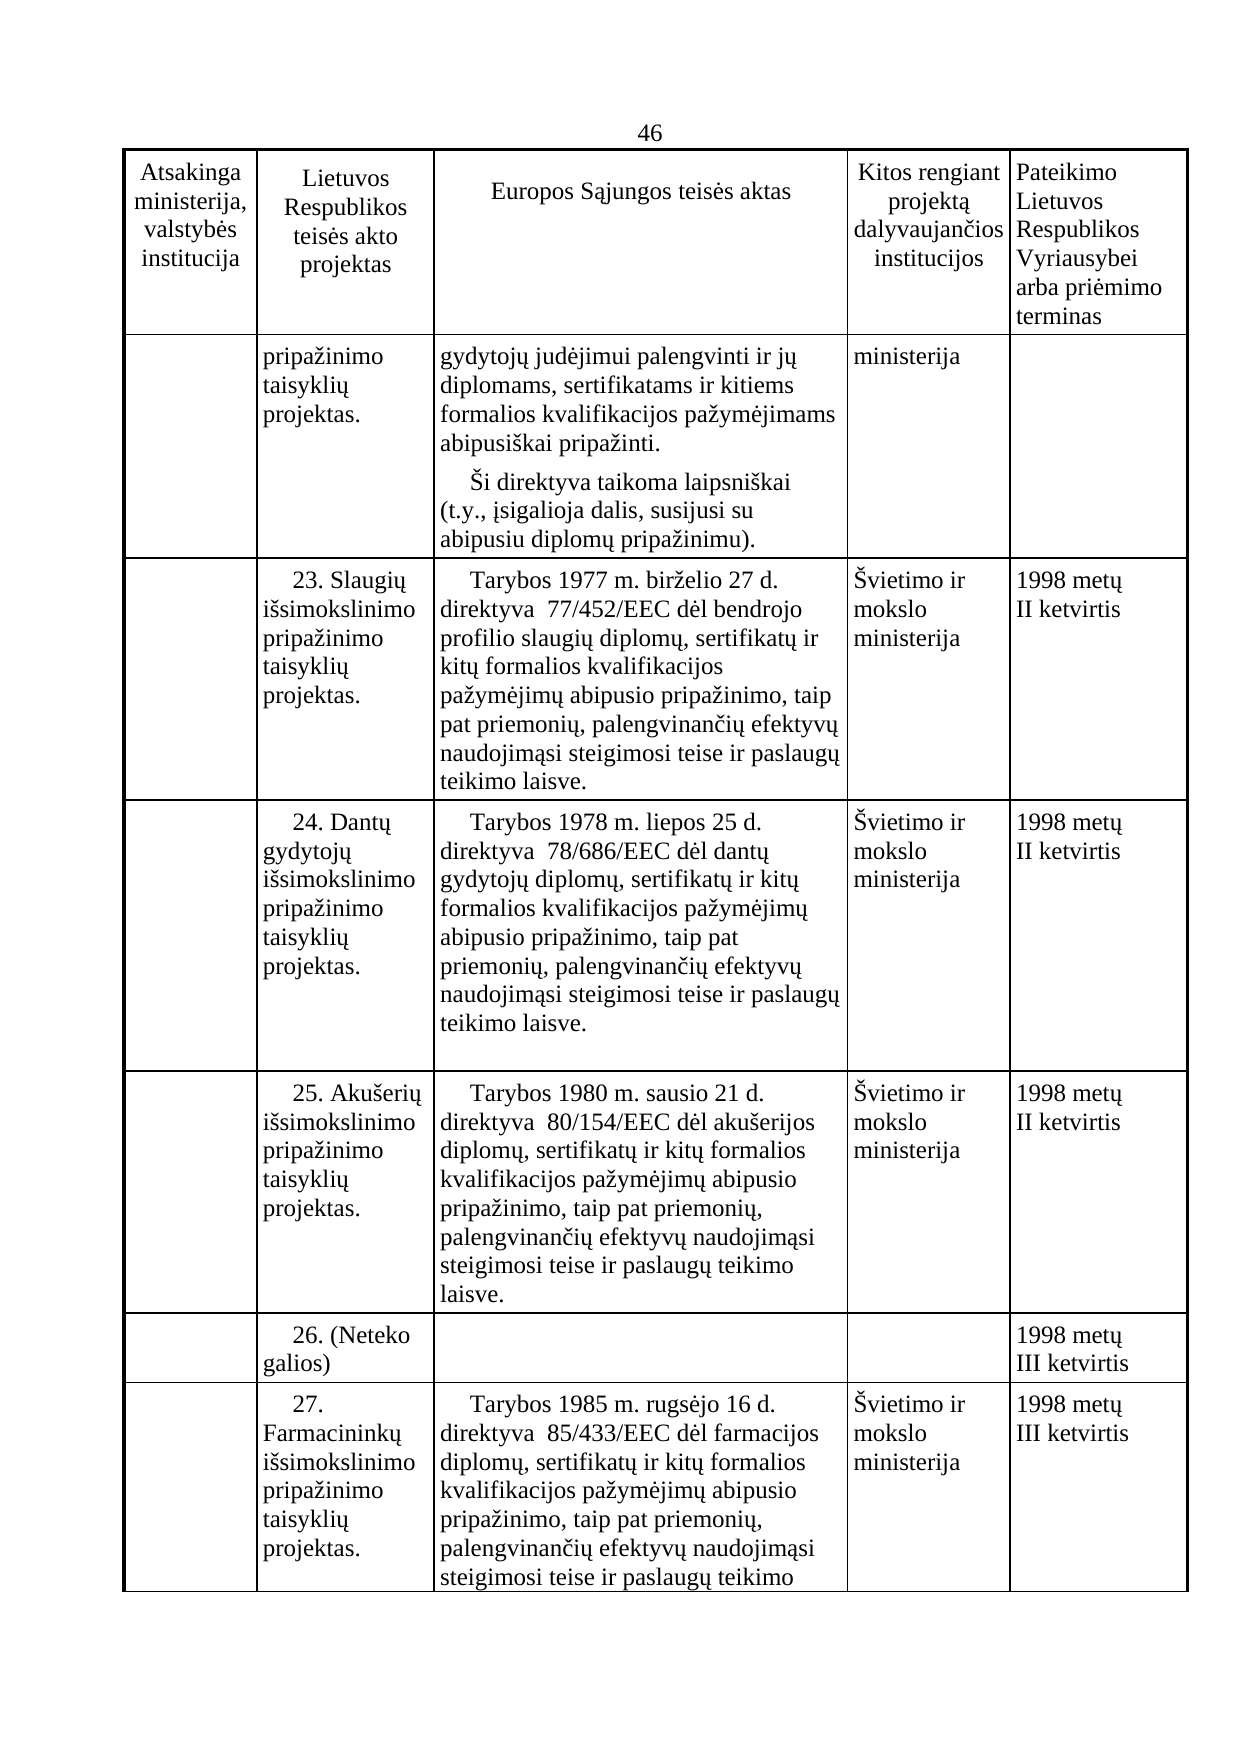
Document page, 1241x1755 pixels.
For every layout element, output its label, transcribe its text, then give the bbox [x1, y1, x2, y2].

table_cell ministerija [848, 335, 1009, 557]
table_cell Tarybos 1980 m. sausio 21 d. direktyva 80/154/EEC dėl akušerijos diplomų, sertifikatų ir kitų formalios kvalifikacijos pažymėjimų abipusio pripažinimo, taip pat priemonių, palengvinančių efektyvų naudojimąsi steigimosi teise ir paslaugų teikimo laisve. [435, 1072, 847, 1312]
table_cell 27. Farmacininkų išsimokslinimo pripažinimo taisyklių projektas. [258, 1383, 433, 1591]
table_cell [126, 1383, 256, 1591]
table_header Atsakinga ministerija, valstybės institucija [126, 151, 256, 334]
table_cell Švietimo ir mokslo ministerija [848, 1383, 1009, 1591]
table_cell 25. Akušerių išsimokslinimo pripažinimo taisyklių projektas. [258, 1072, 433, 1312]
table_header Pateikimo Lietuvos Respublikos Vyriausybei arba priėmimo terminas [1011, 151, 1186, 334]
table_cell Tarybos 1977 m. birželio 27 d. direktyva 77/452/EEC dėl bendrojo profilio slaugių diplomų, sertifikatų ir kitų formalios kvalifikacijos pažymėjimų abipusio pripažinimo, taip pat priemonių, palengvinančių efektyvų naudojimąsi steigimosi teise ir paslaugų teikimo laisve. [435, 559, 847, 799]
table_cell 1998 metų II ketvirtis [1011, 559, 1186, 799]
table_cell 26. (Neteko galios) [258, 1314, 433, 1381]
table_cell 1998 metų II ketvirtis [1011, 1072, 1186, 1312]
table_cell [126, 335, 256, 557]
table_cell gydytojų judėjimui palengvinti ir jų diplomams, sertifikatams ir kitiems formalios kvalifikacijos pažymėjimams abipusiškai pripažinti. Ši direktyva taikoma laipsniškai (t.y., įsigalioja dalis, susijusi su abipusiu diplomų pripažinimu). [435, 335, 847, 557]
table_cell pripažinimo taisyklių projektas. [258, 335, 433, 557]
table_cell [1011, 335, 1186, 557]
table_cell Tarybos 1978 m. liepos 25 d. direktyva 78/686/EEC dėl dantų gydytojų diplomų, sertifikatų ir kitų formalios kvalifikacijos pažymėjimų abipusio pripažinimo, taip pat priemonių, palengvinančių efektyvų naudojimąsi steigimosi teise ir paslaugų teikimo laisve. [435, 801, 847, 1070]
table_cell [435, 1314, 847, 1381]
table_cell [848, 1314, 1009, 1381]
table_cell 1998 metų III ketvirtis [1011, 1314, 1186, 1381]
table_cell [126, 559, 256, 799]
table_cell 24. Dantų gydytojų išsimokslinimo pripažinimo taisyklių projektas. [258, 801, 433, 1070]
table_cell Tarybos 1985 m. rugsėjo 16 d. direktyva 85/433/EEC dėl farmacijos diplomų, sertifikatų ir kitų formalios kvalifikacijos pažymėjimų abipusio pripažinimo, taip pat priemonių, palengvinančių efektyvų naudojimąsi steigimosi teise ir paslaugų teikimo [435, 1383, 847, 1591]
table_header Kitos rengiant projektą dalyvaujančios institucijos [848, 151, 1009, 334]
table_cell 23. Slaugių išsimokslinimo pripažinimo taisyklių projektas. [258, 559, 433, 799]
table_cell [126, 801, 256, 1070]
table_cell [126, 1072, 256, 1312]
table_header Lietuvos Respublikos teisės akto projektas [258, 151, 433, 334]
table_cell Švietimo ir mokslo ministerija [848, 1072, 1009, 1312]
table_cell 1998 metų III ketvirtis [1011, 1383, 1186, 1591]
table_cell Švietimo ir mokslo ministerija [848, 801, 1009, 1070]
table_cell 1998 metų II ketvirtis [1011, 801, 1186, 1070]
table_header Europos Sąjungos teisės aktas [435, 151, 847, 334]
table_cell Švietimo ir mokslo ministerija [848, 559, 1009, 799]
table_cell [126, 1314, 256, 1381]
